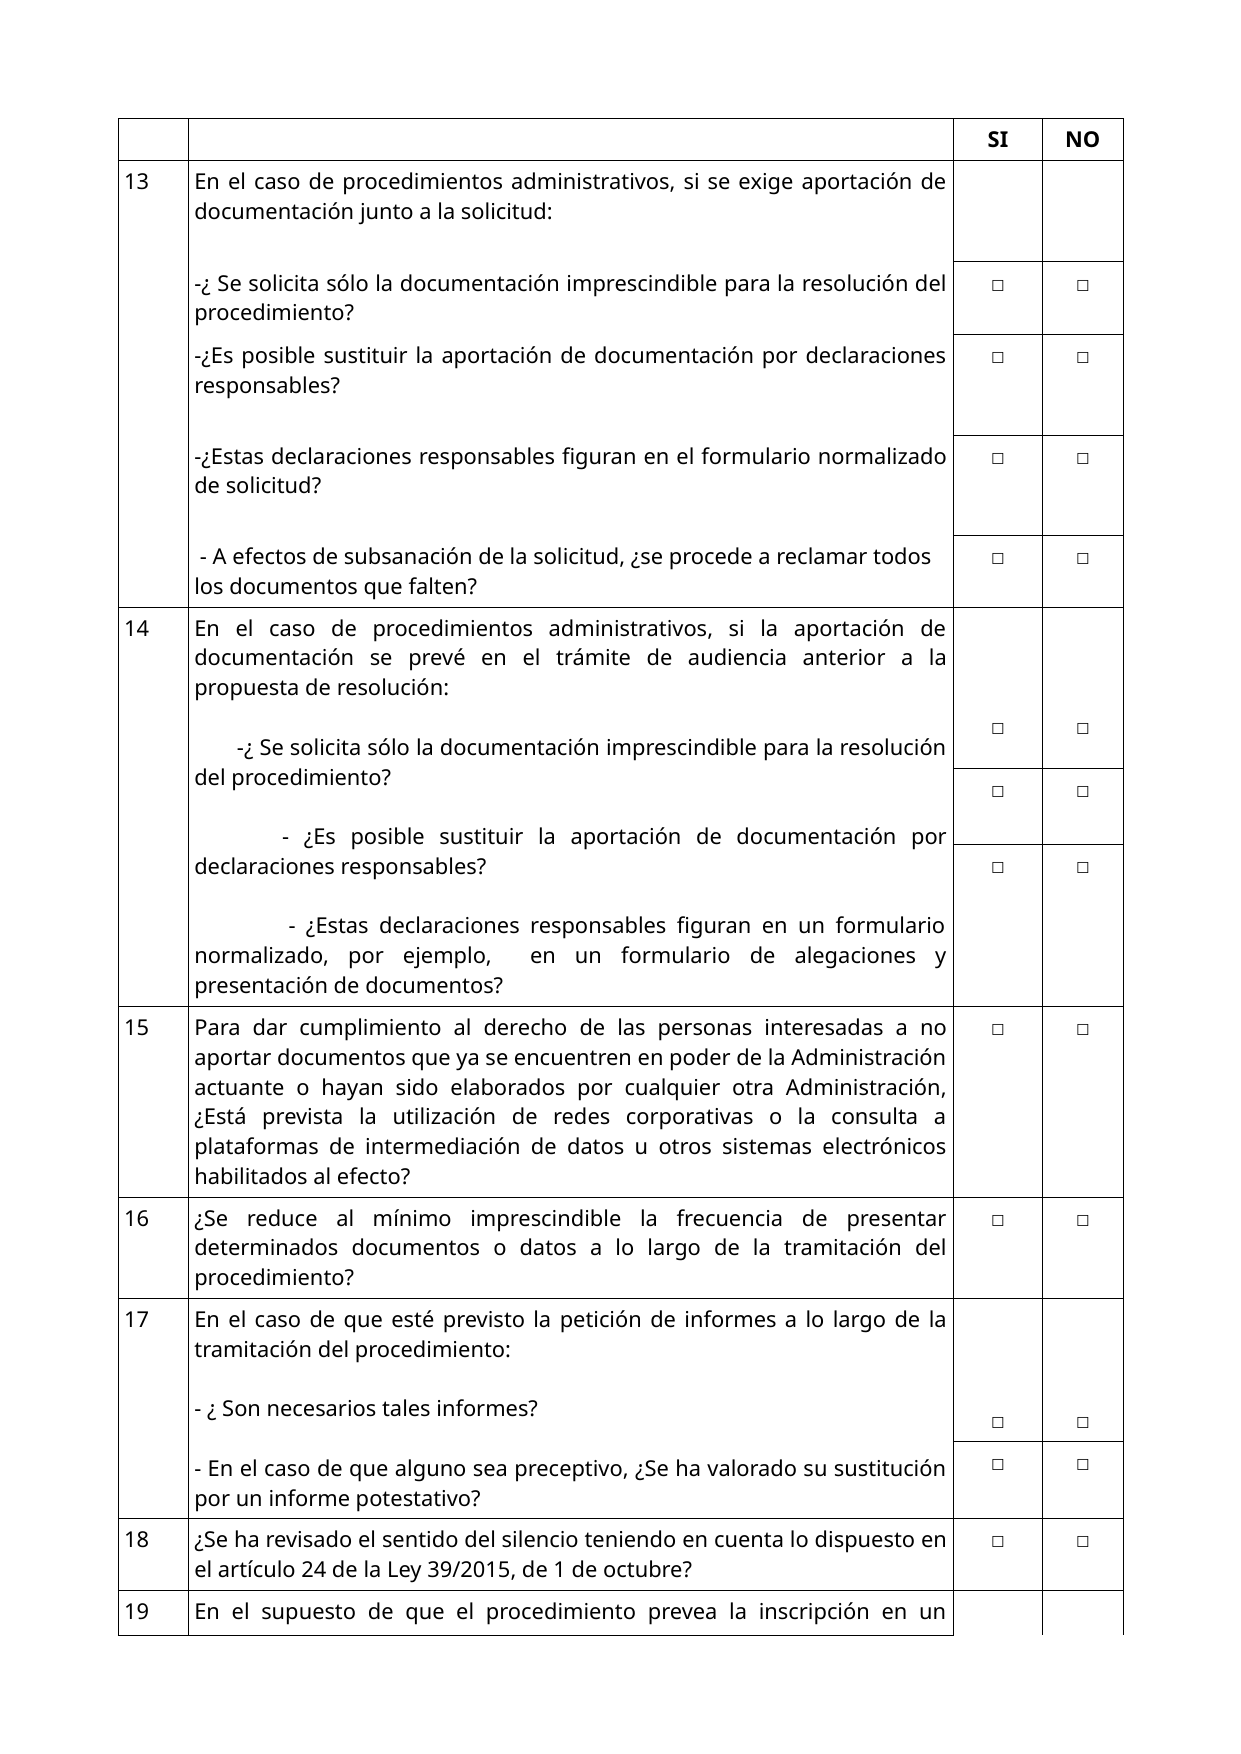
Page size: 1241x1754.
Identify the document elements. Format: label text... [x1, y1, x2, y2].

table_cell [1043, 1591, 1123, 1635]
table_cell Para dar cumplimiento al derecho de las personas interesadas a no aportar documentos que ya se encuentren en poder de la Administración actuante o hayan sido elaborados por cualquier otra Administración, ¿Está prevista la utilización de redes corporativas o la consulta a plataformas de intermediación de datos u otros sistemas electrónicos habilitados al efecto? [189, 1007, 953, 1196]
table_cell ☐ [954, 1442, 1042, 1518]
table_cell ☐ [954, 705, 1042, 768]
table_header SI [954, 119, 1042, 160]
table_cell 13 [119, 161, 188, 606]
table_cell ¿Se reduce al mínimo imprescindible la frecuencia de presentar determinados documentos o datos a lo largo de la tramitación del procedimiento? [189, 1198, 953, 1298]
table_cell ☐ [1043, 845, 1123, 1006]
table_cell En el caso de que esté previsto la petición de informes a lo largo de la tramitación del procedimiento: - ¿ Son necesarios tales informes? - En el caso de que alguno sea preceptivo, ¿Se ha valorado su sustitución por un informe potestativo? [189, 1299, 953, 1518]
table_cell ☐ [1043, 335, 1123, 434]
table_cell ☐ [1043, 1198, 1123, 1298]
table_cell 15 [119, 1007, 188, 1196]
table_cell ☐ [1043, 1442, 1123, 1518]
table_cell -¿Es posible sustituir la aportación de documentación por declaraciones responsables? [189, 334, 953, 434]
table_cell ☐ [1043, 705, 1123, 768]
table_cell [954, 1591, 1042, 1635]
table_cell ☐ [954, 1198, 1042, 1298]
table_cell En el supuesto de que el procedimiento prevea la inscripción en un [189, 1591, 953, 1635]
table_cell ☐ [1043, 262, 1123, 334]
table_cell [1043, 608, 1123, 704]
table_cell ☐ [954, 536, 1042, 606]
table_cell [1043, 161, 1123, 261]
table_cell ☐ [954, 1399, 1042, 1441]
table_cell ☐ [1043, 1007, 1123, 1196]
table_cell ☐ [1043, 1399, 1123, 1441]
table_cell ☐ [1043, 1519, 1123, 1590]
table_cell ☐ [1043, 536, 1123, 606]
table_cell ☐ [954, 262, 1042, 334]
table_cell [1043, 1299, 1123, 1399]
table_header [119, 119, 188, 160]
table_header NO [1043, 119, 1123, 160]
table_cell -¿Estas declaraciones responsables figuran en el formulario normalizado de solicitud? [189, 435, 953, 535]
table_cell 18 [119, 1519, 188, 1590]
table_cell ☐ [954, 845, 1042, 1006]
table_cell ☐ [954, 1519, 1042, 1590]
table_cell [954, 161, 1042, 261]
table_cell [954, 608, 1042, 704]
table_cell En el caso de procedimientos administrativos, si la aportación de documentación se prevé en el trámite de audiencia anterior a la propuesta de resolución: -¿ Se solicita sólo la documentación imprescindible para la resolución del procedimiento? - ¿Es posible sustituir la aportación de documentación por declaraciones responsables? - ¿Estas declaraciones responsables figuran en un formulario normalizado, por ejemplo, en un formulario de alegaciones y presentación de documentos? [189, 608, 953, 1006]
table_cell 14 [119, 608, 188, 1006]
table_cell 17 [119, 1299, 188, 1518]
table_cell ☐ [954, 436, 1042, 535]
table_cell ☐ [954, 335, 1042, 434]
table_cell - A efectos de subsanación de la solicitud, ¿se procede a reclamar todos los documentos que falten? [189, 535, 953, 606]
table_cell ☐ [954, 769, 1042, 844]
table_header [189, 119, 953, 160]
table_cell -¿ Se solicita sólo la documentación imprescindible para la resolución del procedimiento? [189, 261, 953, 334]
table_cell 19 [119, 1591, 188, 1635]
table_cell ¿Se ha revisado el sentido del silencio teniendo en cuenta lo dispuesto en el artículo 24 de la Ley 39/2015, de 1 de octubre? [189, 1519, 953, 1590]
table_cell 16 [119, 1198, 188, 1298]
table_cell En el caso de procedimientos administrativos, si se exige aportación de documentación junto a la solicitud: [189, 161, 953, 261]
table_cell ☐ [954, 1007, 1042, 1196]
table_cell ☐ [1043, 436, 1123, 535]
table_cell [954, 1299, 1042, 1399]
table_cell ☐ [1043, 769, 1123, 844]
